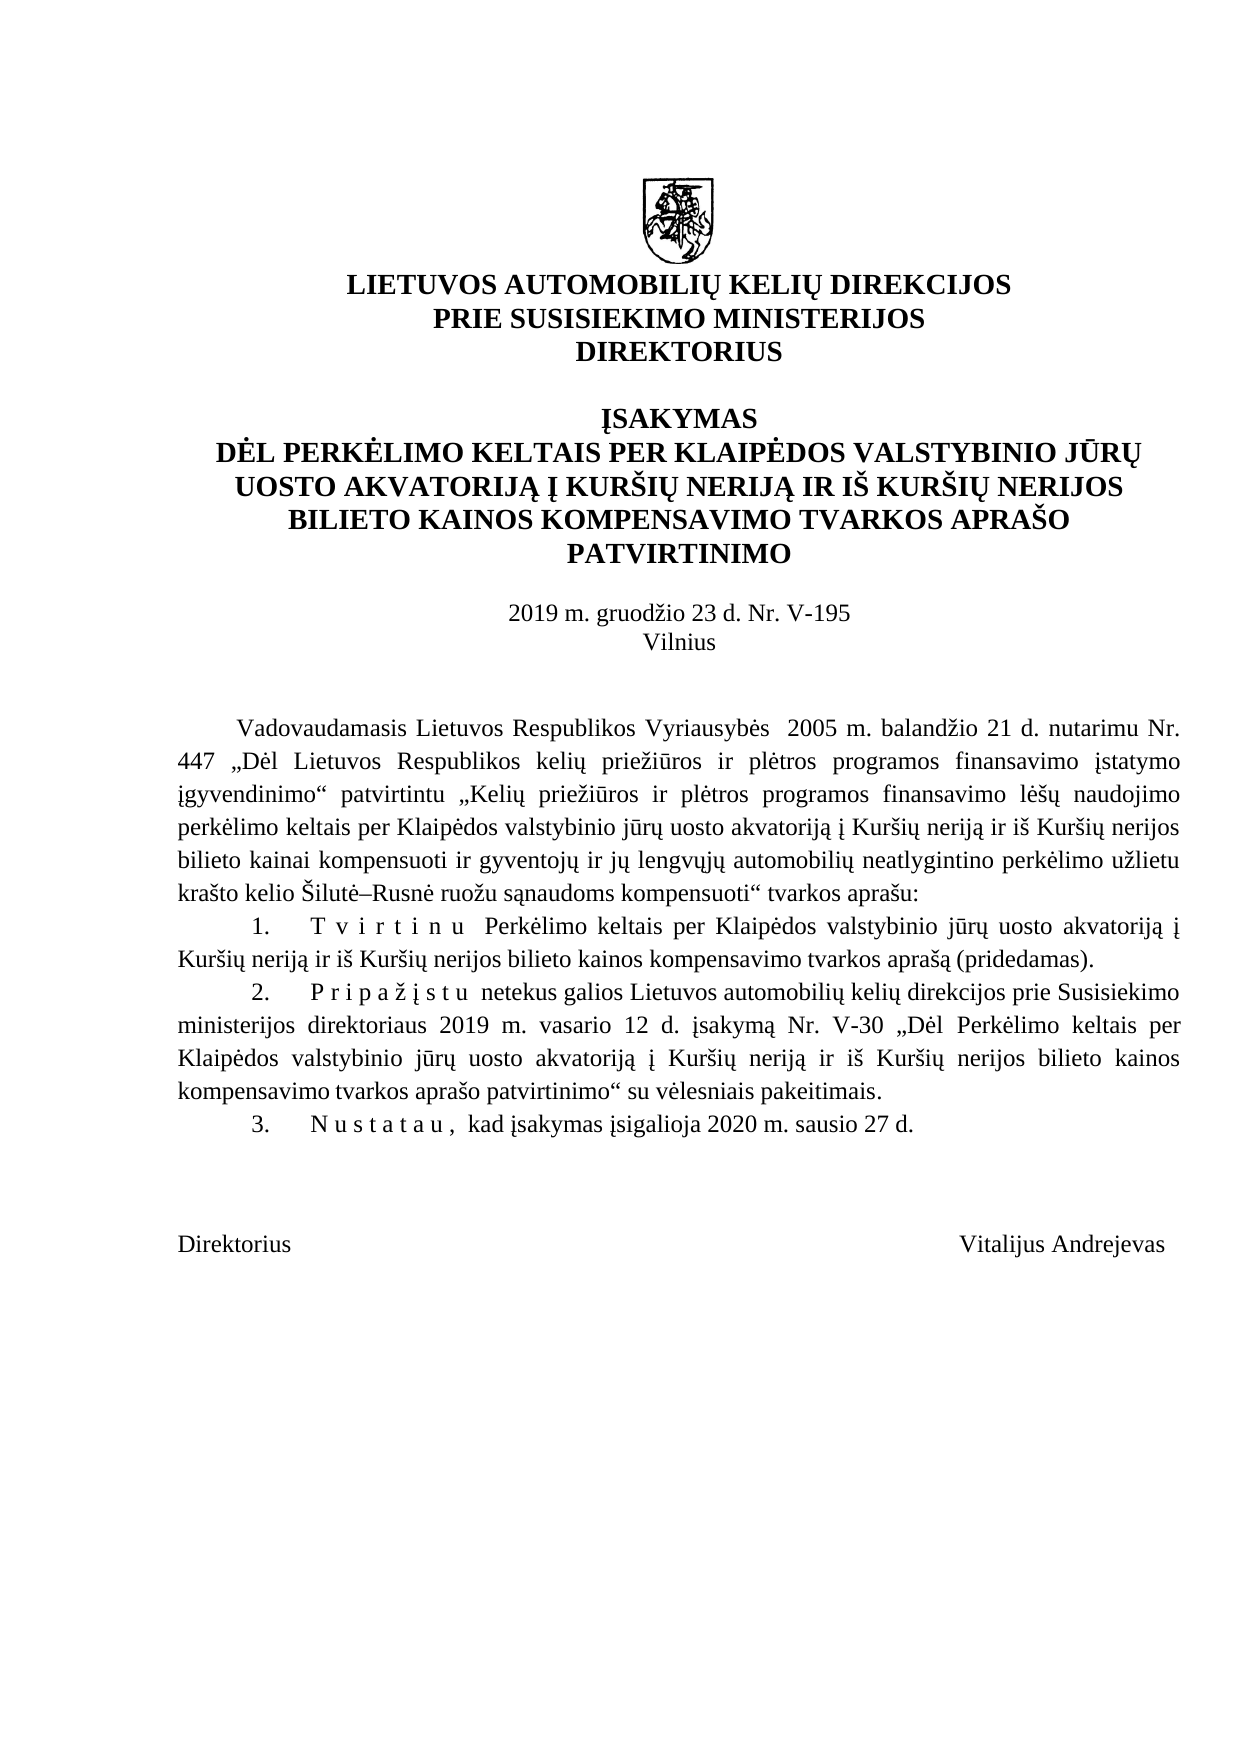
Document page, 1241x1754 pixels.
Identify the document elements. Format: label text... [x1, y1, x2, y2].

text LIETUVOS AUTOMOBILIŲ KELIŲ DIREKCIJOS [177, 267, 1181, 301]
text ĮSAKYMAS [177, 402, 1181, 435]
text DĖL PERKĖLIMO KELTAIS PER KLAIPĖDOS VALSTYBINIO JŪRŲ UOSTO AKVATORIJĄ Į KURŠIŲ NERIJĄ IR IŠ KURŠIŲ NERIJOS BILIETO KAINOS KOMPENSAVIMO TVARKOS APRAŠO PATVIRTINIMO [177, 435, 1181, 569]
text Vadovaudamasis Lietuvos Respublikos Vyriausybės 2005 m. balandžio 21 d. nutarimu Nr. 447 „Dėl Lietuvos Respublikos kelių priežiūros ir plėtros programos finansavimo įstatymo įgyvendinimo“ patvirtintu „Kelių priežiūros ir plėtros programos finansavimo lėšų naudojimo perkėlimo keltais per Klaipėdos valstybinio jūrų uosto akvatoriją į Kuršių neriją ir iš Kuršių nerijos bilieto kainai kompensuoti ir gyventojų ir jų lengvųjų automobilių neatlygintino perkėlimo užlietu krašto kelio Šilutė–Rusnė ruožu sąnaudoms kompensuoti“ tvarkos aprašu: [177, 713, 1181, 907]
text 3. N u s t a t a u , kad įsakymas įsigalioja 2020 m. sausio 27 d. [177, 1109, 1181, 1138]
text Direktorius Vitalijus Andrejevas [177, 1229, 1181, 1257]
text 2. P r i p a ž į s t u netekus galios Lietuvos automobilių kelių direkcijos prie Susisiekimo ministerijos direktoriaus 2019 m. vasario 12 d. įsakymą Nr. V-30 „Dėl Perkėlimo keltais per Klaipėdos valstybinio jūrų uosto akvatoriją į Kuršių neriją ir iš Kuršių nerijos bilieto kainos kompensavimo tvarkos aprašo patvirtinimo“ su vėlesniais pakeitimais. [177, 977, 1181, 1105]
text 2019 m. gruodžio 23 d. Nr. V-195 [177, 598, 1181, 627]
text 1. T v i r t i n u Perkėlimo keltais per Klaipėdos valstybinio jūrų uosto akvatoriją į Kuršių neriją ir iš Kuršių nerijos bilieto kainos kompensavimo tvarkos aprašą (pridedamas). [177, 911, 1181, 973]
text PRIE SUSISIEKIMO MINISTERIJOS [177, 301, 1181, 334]
text Vilnius [177, 627, 1181, 656]
text DIREKTORIUS [177, 334, 1181, 368]
